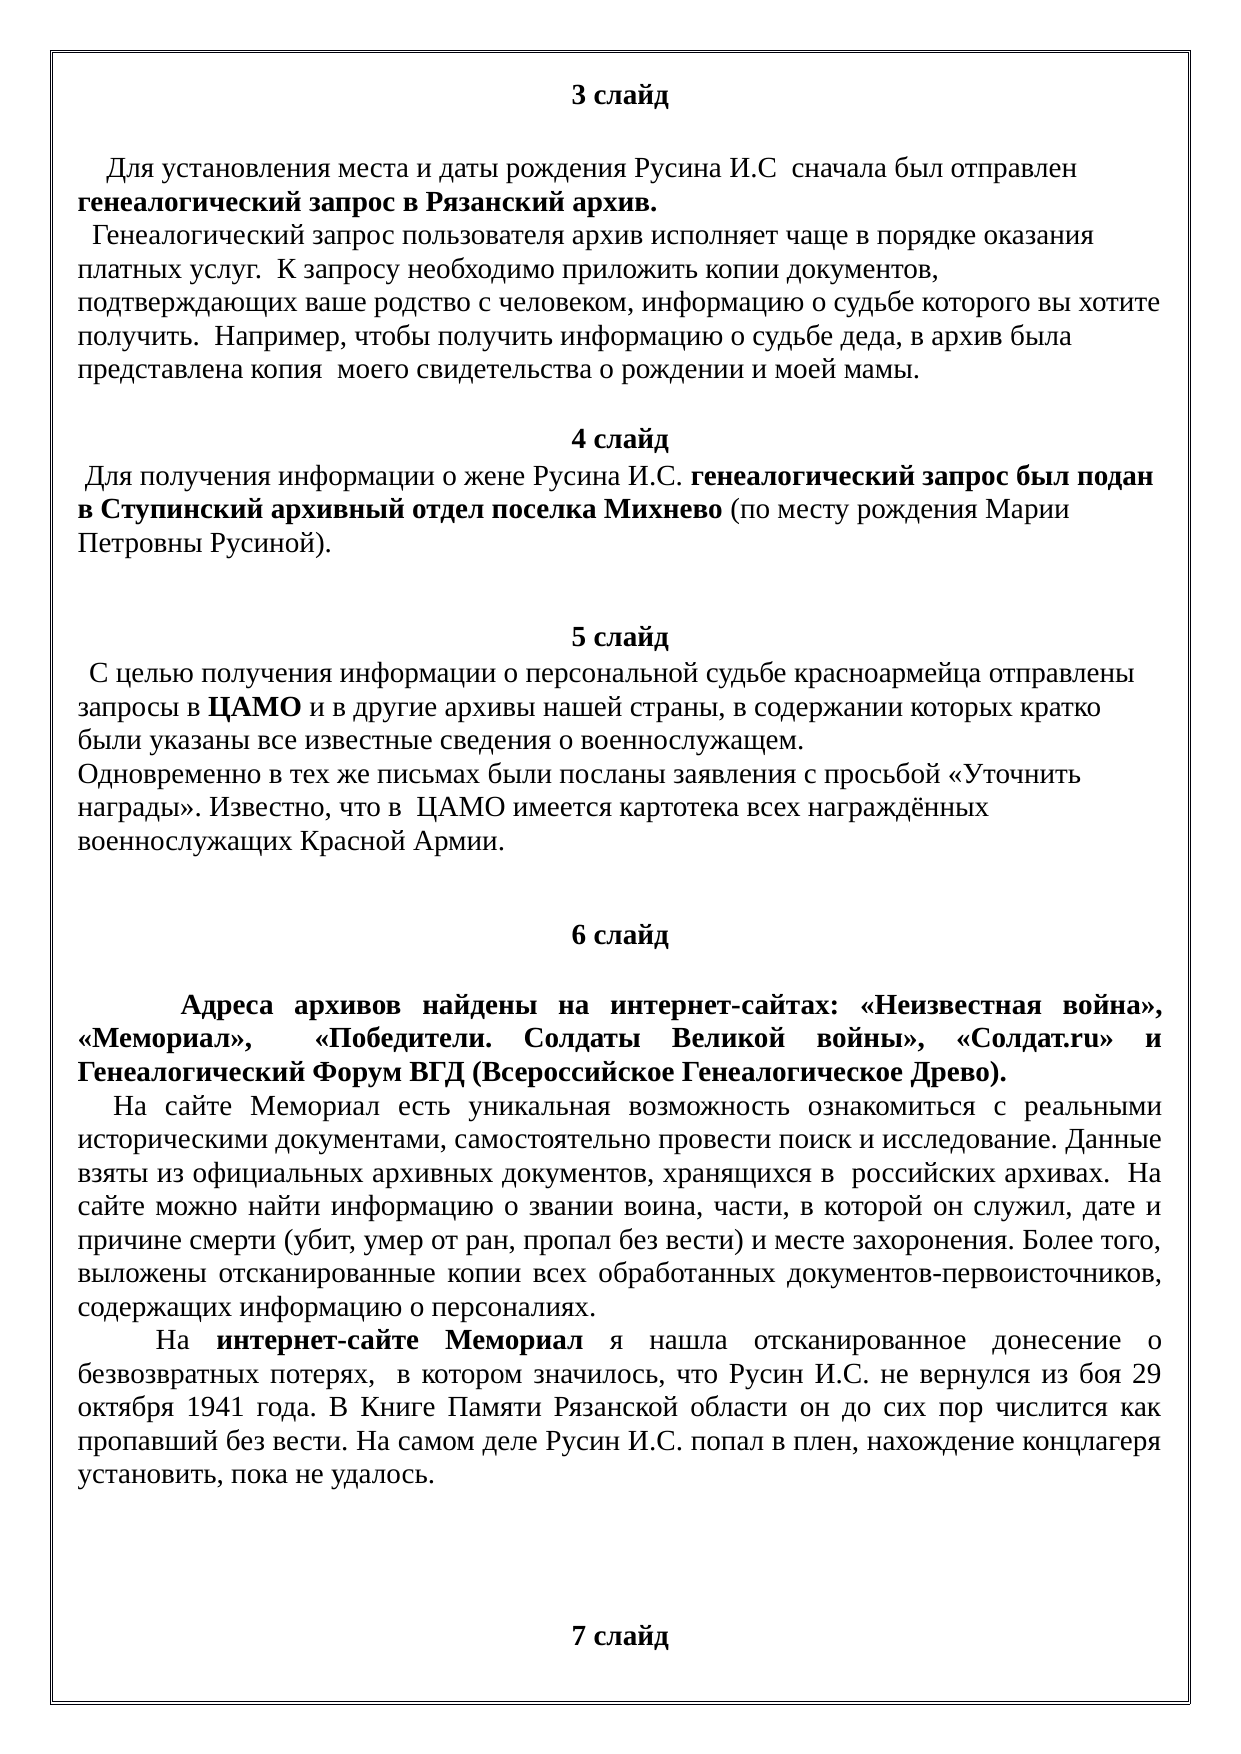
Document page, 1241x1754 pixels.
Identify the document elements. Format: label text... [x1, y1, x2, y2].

text На сайте Мемориал есть уникальная возможность ознакомиться с реальными историческими документами, самостоятельно провести поиск и исследование. Данные взяты из официальных архивных документов, хранящихся в российских архивах. На сайте можно найти информацию о звании воина, части, в которой он служил, дате и причине смерти (убит, умер от ран, пропал без вести) и месте захоронения. Более того, выложены отсканированные копии всех обработанных документов-первоисточников, содержащих информацию о персоналиях. [77, 1088, 1163, 1322]
text 7 слайд [77, 1618, 1163, 1651]
text Для установления места и даты рождения Русина И.С сначала был отправлен генеалогический запрос в Рязанский архив. [77, 150, 1163, 217]
text Для получения информации о жене Русина И.С. генеалогический запрос был подан в Ступинский архивный отдел поселка Михнево (по месту рождения Марии Петровны Русиной). [77, 458, 1163, 558]
text 4 слайд [77, 421, 1163, 455]
text Одновременно в тех же письмах были посланы заявления с просьбой «Уточнить награды». Известно, что в ЦАМО имеется картотека всех награждённых военнослужащих Красной Армии. [77, 756, 1163, 857]
text С целью получения информации о персональной судьбе красноармейца отправлены запросы в ЦАМО и в другие архивы нашей страны, в содержании которых кратко были указаны все известные сведения о военнослужащем. [77, 655, 1163, 756]
text Генеалогический запрос пользователя архив исполняет чаще в порядке оказания платных услуг. К запросу необходимо приложить копии документов, подтверждающих ваше родство с человеком, информацию о судьбе которого вы хотите получить. Например, чтобы получить информацию о судьбе деда, в архив была представлена копия моего свидетельства о рождении и моей мамы. [77, 217, 1163, 385]
text 5 слайд [77, 619, 1163, 652]
text Адреса архивов найдены на интернет-сайтах: «Неизвестная война», «Мемориал», «Победители. Солдаты Великой войны», «Солдат.ru» и Генеалогический Форум ВГД (Всероссийское Генеалогическое Древо). [77, 987, 1163, 1088]
text 6 слайд [77, 917, 1163, 951]
text На интернет-сайте Мемориал я нашла отсканированное донесение о безвозвратных потерях, в котором значилось, что Русин И.С. не вернулся из боя 29 октября 1941 года. В Книге Памяти Рязанской области он до сих пор числится как пропавший без вести. На самом деле Русин И.С. попал в плен, нахождение концлагеря установить, пока не удалось. [77, 1322, 1163, 1490]
text 3 слайд [77, 77, 1163, 111]
